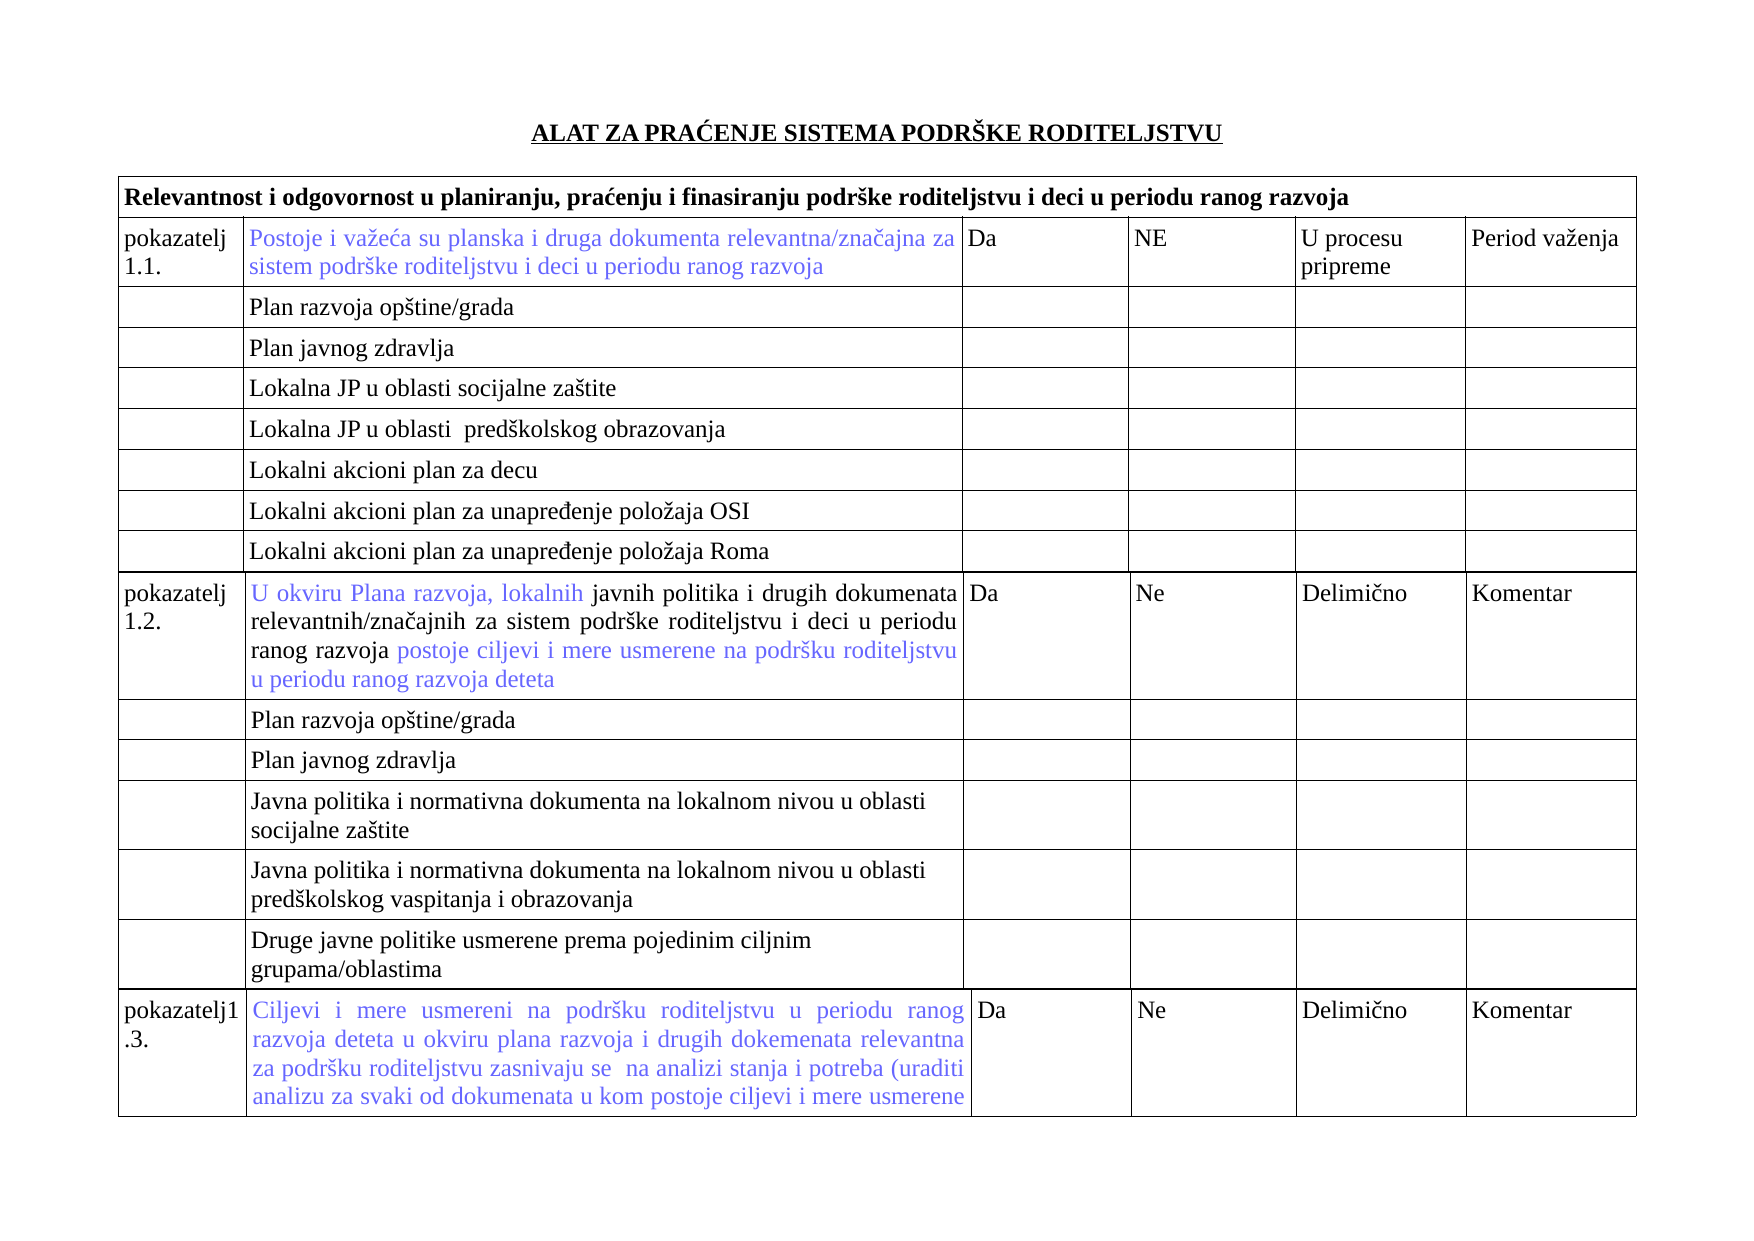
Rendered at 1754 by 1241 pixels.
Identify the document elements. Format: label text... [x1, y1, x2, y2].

table_cell [119, 368, 243, 408]
table_cell [1466, 409, 1636, 449]
table_header Komentar [1467, 990, 1636, 1116]
table_cell Period važenja [1466, 218, 1636, 286]
table_header pokazatelj 1.2. [119, 573, 245, 698]
table_cell [119, 740, 245, 780]
table_cell [1296, 287, 1465, 327]
table_cell [1129, 450, 1295, 489]
table_cell [1296, 328, 1465, 367]
table_cell [1129, 287, 1295, 327]
table_cell [963, 491, 1128, 530]
table_cell [1131, 920, 1296, 988]
table_header Relevantnost i odgovornost u planiranju, praćenju i finasiranju podrške roditeljstvu i deci u periodu ranog razvoja [119, 177, 1636, 216]
table_header Ne [1132, 990, 1296, 1116]
table_cell [1131, 781, 1296, 849]
table_header Da [964, 573, 1130, 698]
table_cell Plan razvoja opštine/grada [246, 700, 963, 739]
table_cell [1296, 368, 1465, 408]
table_cell [1297, 740, 1466, 780]
table_cell [119, 850, 245, 919]
table_cell [119, 328, 243, 367]
table_cell [963, 287, 1128, 327]
table_cell [119, 409, 243, 449]
table_cell [1466, 328, 1636, 367]
table_cell [119, 491, 243, 530]
table_cell [1466, 368, 1636, 408]
table_cell [964, 781, 1130, 849]
table_cell [1467, 740, 1636, 780]
table_header U okviru Plana razvoja, lokalnih javnih politika i drugih dokumenata relevantnih/značajnih za sistem podrške roditeljstvu i deci u periodu ranog razvoja postoje ciljevi i mere usmerene na podršku roditeljstvu u periodu ranog razvoja deteta [246, 573, 963, 698]
table_cell [964, 700, 1130, 739]
table_cell [1466, 450, 1636, 489]
table_cell [1297, 920, 1466, 988]
table_cell [1131, 850, 1296, 919]
table_header Delimično [1297, 573, 1466, 698]
table_cell Lokalni akcioni plan za decu [244, 450, 962, 489]
table_cell [1467, 850, 1636, 919]
table_header Komentar [1467, 573, 1636, 698]
table_cell Da [963, 218, 1128, 286]
table_cell [119, 781, 245, 849]
table_cell [1129, 328, 1295, 367]
table_cell [1129, 368, 1295, 408]
table_cell [1297, 700, 1466, 739]
table_cell [1129, 409, 1295, 449]
table_cell [1129, 531, 1295, 571]
table_cell Plan javnog zdravlja [246, 740, 963, 780]
table_cell [1131, 740, 1296, 780]
table_cell Postoje i važeća su planska i druga dokumenta relevantna/značajna za sistem podrške roditeljstvu i deci u periodu ranog razvoja [244, 218, 962, 286]
table_cell Lokalni akcioni plan za unapređenje položaja Roma [244, 531, 962, 571]
table_cell [1296, 531, 1465, 571]
table_cell [1466, 287, 1636, 327]
table_cell [1297, 781, 1466, 849]
table_cell Druge javne politike usmerene prema pojedinim ciljnim grupama/oblastima [246, 920, 963, 988]
table_cell [964, 850, 1130, 919]
table_cell [963, 368, 1128, 408]
table_cell [1467, 700, 1636, 739]
table_cell [964, 920, 1130, 988]
table_cell [1129, 491, 1295, 530]
table_cell [1296, 409, 1465, 449]
table_cell Lokalna JP u oblasti socijalne zaštite [244, 368, 962, 408]
table_cell [964, 740, 1130, 780]
table_cell [119, 920, 245, 988]
table_cell [963, 450, 1128, 489]
table_cell [963, 328, 1128, 367]
table_header Delimično [1297, 990, 1466, 1116]
table_header Ne [1131, 573, 1296, 698]
table_cell Plan javnog zdravlja [244, 328, 962, 367]
table_cell Javna politika i normativna dokumenta na lokalnom nivou u oblasti predškolskog vaspitanja i obrazovanja [246, 850, 963, 919]
table_header pokazatelj1.3. [119, 990, 246, 1116]
table_cell Javna politika i normativna dokumenta na lokalnom nivou u oblasti socijalne zaštite [246, 781, 963, 849]
table_cell [1296, 450, 1465, 489]
table_cell [963, 409, 1128, 449]
table_cell [1467, 920, 1636, 988]
table_cell [119, 700, 245, 739]
table_cell [1466, 491, 1636, 530]
table_cell Plan razvoja opštine/grada [244, 287, 962, 327]
table_header Da [972, 990, 1131, 1116]
table_cell Lokalni akcioni plan za unapređenje položaja OSI [244, 491, 962, 530]
table_cell [119, 287, 243, 327]
text ALAT ZA PRAĆENJE SISTEMA PODRŠKE RODITELJSTVU [118, 118, 1636, 147]
table_cell [1296, 491, 1465, 530]
table_cell [119, 531, 243, 571]
table_cell [1131, 700, 1296, 739]
table_cell Lokalna JP u oblasti predškolskog obrazovanja [244, 409, 962, 449]
table_header Ciljevi i mere usmereni na podršku roditeljstvu u periodu ranog razvoja deteta u okviru plana razvoja i drugih dokemenata relevantna za podršku roditeljstvu zasnivaju se na analizi stanja i potreba (uraditi analizu za svaki od dokumenata u kom postoje ciljevi i mere usmerene [247, 990, 971, 1116]
table_cell [119, 450, 243, 489]
table_cell pokazatelj 1.1. [119, 218, 243, 286]
table_cell U procesu pripreme [1296, 218, 1465, 286]
table_cell NE [1129, 218, 1295, 286]
table_cell [1297, 850, 1466, 919]
table_cell [1467, 781, 1636, 849]
table_cell [963, 531, 1128, 571]
table_cell [1466, 531, 1636, 571]
